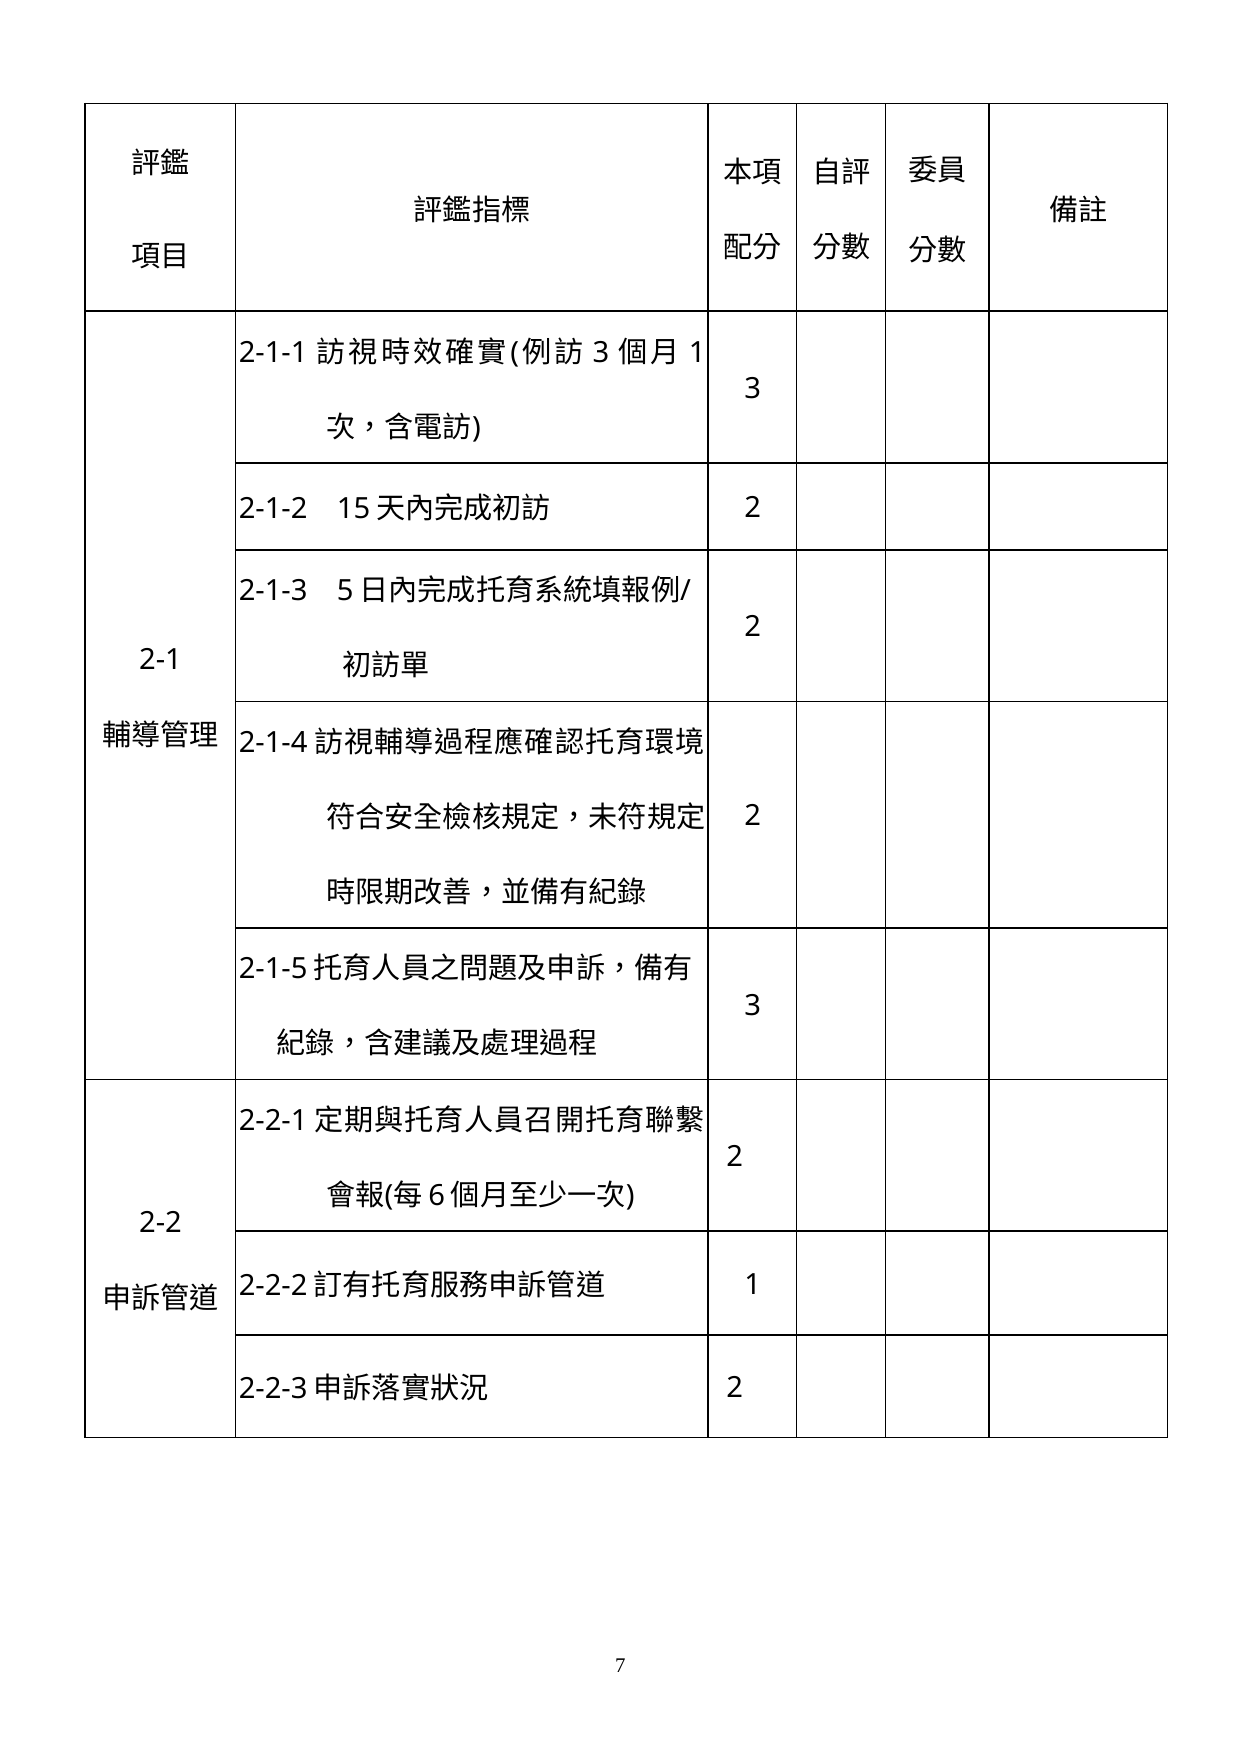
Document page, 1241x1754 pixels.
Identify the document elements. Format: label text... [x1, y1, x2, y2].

table_cell [886, 551, 988, 701]
table_cell [886, 464, 988, 549]
table_cell 1 [709, 1232, 796, 1334]
table_cell 2-1-2 15天內完成初訪 [236, 464, 707, 549]
table_cell [797, 1232, 885, 1334]
table_cell [797, 929, 885, 1079]
table_cell [990, 551, 1167, 701]
table_cell [990, 1336, 1167, 1437]
table_cell 2 [709, 1336, 796, 1437]
table_cell [990, 464, 1167, 549]
table_cell [886, 1336, 988, 1437]
table_cell 2 [709, 1080, 796, 1230]
table_cell 2-2-3申訴落實狀況 [236, 1336, 707, 1437]
table_cell [990, 1232, 1167, 1334]
table_cell 2-2-2訂有托育服務申訴管道 [236, 1232, 707, 1334]
table_cell 2-2-1定期與托育人員召開托育聯繫會報(每6個月至少一次) [236, 1080, 707, 1230]
table_cell 2-1 輔導管理 [86, 312, 235, 1079]
table_cell [886, 929, 988, 1079]
table_cell [797, 1336, 885, 1437]
table_header 委員 分數 [886, 104, 988, 310]
table_header 評鑑指標 [236, 104, 707, 310]
table_cell [990, 1080, 1167, 1230]
table_header 本項配分 [709, 104, 796, 310]
table_header 備註 [990, 104, 1167, 310]
table_cell 2 [709, 702, 796, 927]
table_cell [797, 1080, 885, 1230]
table_cell [886, 702, 988, 927]
table_cell [797, 312, 885, 462]
table_cell 2-2 申訴管道 [86, 1080, 235, 1437]
table_cell 3 [709, 312, 796, 462]
table_cell 2-1-1訪視時效確實(例訪3個月1次，含電訪) [236, 312, 707, 462]
table_cell [990, 702, 1167, 927]
table_cell [797, 551, 885, 701]
table_cell 2-1-3 5日內完成托育系統填報例/初訪單 [236, 551, 707, 701]
table_cell [990, 312, 1167, 462]
table_cell 2 [709, 464, 796, 549]
table_cell [886, 312, 988, 462]
table_cell 2-1-5托育人員之問題及申訴，備有 紀錄，含建議及處理過程 [236, 929, 707, 1079]
table_cell [886, 1080, 988, 1230]
table_header 評鑑 項目 [86, 104, 235, 310]
table_cell [797, 464, 885, 549]
table_cell 2 [709, 551, 796, 701]
table_cell 2-1-4訪視輔導過程應確認托育環境符合安全檢核規定，未符規定時限期改善，並備有紀錄 [236, 702, 707, 927]
table_cell [990, 929, 1167, 1079]
table_cell [797, 702, 885, 927]
table_header 自評分數 [797, 104, 885, 310]
table_cell 3 [709, 929, 796, 1079]
table_cell [886, 1232, 988, 1334]
